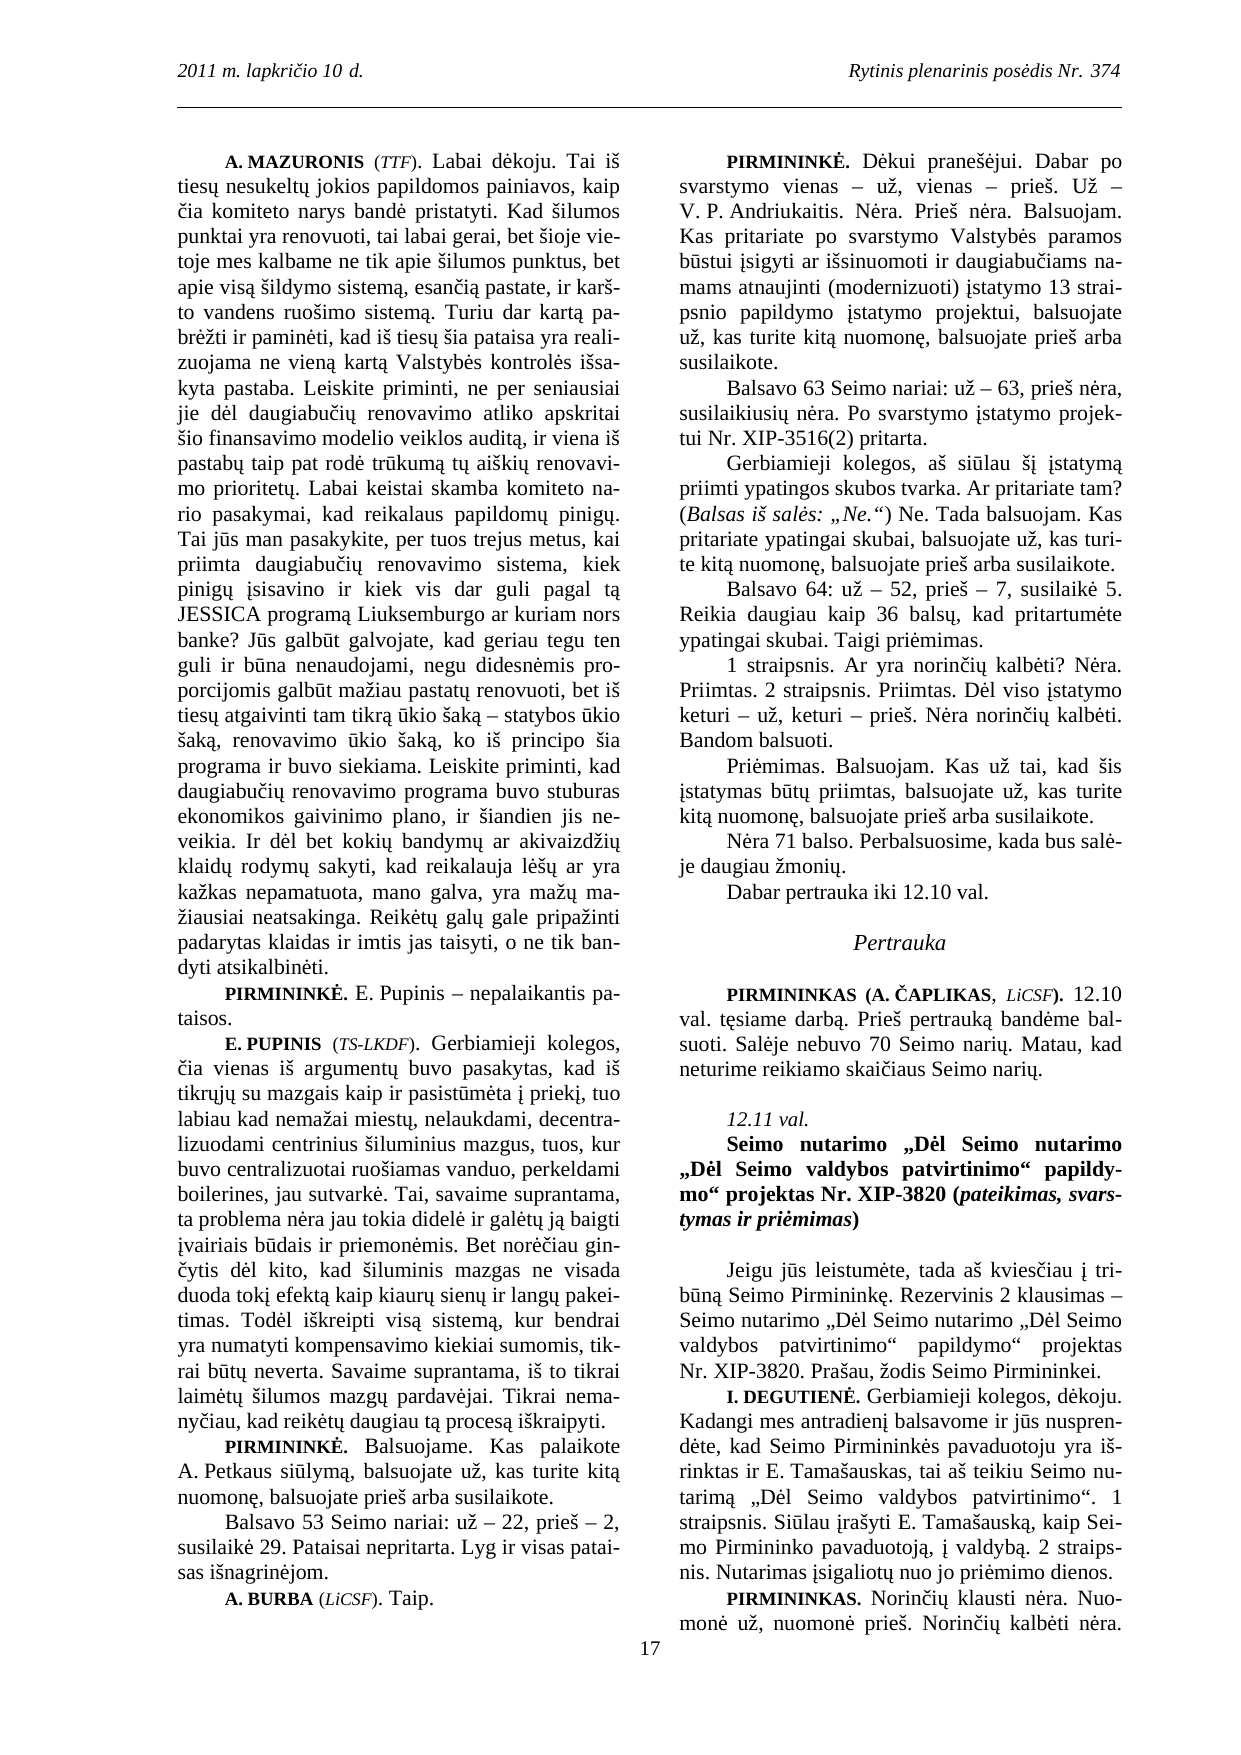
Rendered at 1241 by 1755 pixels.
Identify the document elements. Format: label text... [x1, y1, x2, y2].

text I. DEGUTIENĖ. Ger­bia­mie­ji ko­le­gos, dė­ko­ju. Ka­dan­gi mes ant­ra­die­nį bal­sa­vo­me ir jūs nu­spren­dė­te, kad Sei­mo Pir­mi­nin­kės pa­va­duo­to­ju yra iš­rink­tas ir E. Ta­ma­šaus­kas, tai aš tei­kiu Sei­mo nu­ta­ri­mą „Dėl Sei­mo val­dy­bos pa­tvir­ti­ni­mo“. 1 straips­nis. Siū­lau įra­šy­ti E. Ta­ma­šaus­ką, kaip Sei­mo Pir­mi­nin­ko pa­va­duo­to­ją, į val­dy­bą. 2 straips­nis. Nu­ta­ri­mas įsi­ga­lio­tų nuo jo pri­ėmi­mo die­nos. [679, 1383, 1122, 1584]
text A. MAZURONIS (TTF). La­bai dė­ko­ju. Tai iš tie­sų ne­su­kel­tų jo­kios pa­pil­do­mos pai­nia­vos, kaip čia ko­mi­te­to na­rys ban­dė pri­sta­ty­ti. Kad ši­lu­mos punk­tai yra re­no­vuo­ti, tai la­bai ge­rai, bet šio­je vie­to­je mes kal­ba­me ne tik apie ši­lu­mos punk­tus, bet apie vi­są šil­dy­mo sis­te­mą, esan­čią pa­sta­te, ir karš­to van­dens ruo­ši­mo sis­te­mą. Tu­riu dar kar­tą pa­brėž­ti ir pa­mi­nė­ti, kad iš tie­sų šia pa­tai­sa yra re­a­li­zuo­ja­ma ne vie­ną kar­tą Vals­ty­bės kon­tro­lės iš­sa­ky­ta pa­sta­ba. Leis­ki­te pri­min­ti, ne per se­niau­siai jie dėl dau­gia­bu­čių re­no­va­vi­mo at­li­ko ap­skri­tai šio fi­nan­sa­vi­mo mo­de­lio veik­los au­di­tą, ir vie­na iš pa­sta­bų taip pat ro­dė trū­ku­mą tų aiš­kių re­no­va­vi­mo pri­ori­te­tų. La­bai keis­tai skam­ba ko­mi­te­to na­rio pa­sa­ky­mai, kad rei­ka­laus pa­pil­do­mų pi­ni­gų. Tai jūs man pa­sa­ky­ki­te, per tuos tre­jus me­tus, kai pri­im­ta dau­gia­bu­čių re­no­va­vi­mo sis­te­ma, kiek pini­gų įsi­sa­vi­no ir kiek vis dar gu­li pa­gal tą JESSICA pro­gra­mą Liuk­sem­bur­go ar ku­riam nors ban­ke? Jūs gal­būt gal­vo­ja­te, kad ge­riau te­gu ten gu­li ir bū­na ne­nau­do­ja­mi, ne­gu di­des­nė­mis pro­por­ci­jo­mis gal­būt ma­žiau pa­sta­tų re­no­vuo­ti, bet iš tie­sų at­gai­vin­ti tam tik­rą ūkio ša­ką – sta­ty­bos ūkio ša­ką, re­no­va­vi­mo ūkio ša­ką, ko iš prin­ci­po šia pro­gra­ma ir bu­vo sie­kia­ma. Leis­ki­te pri­min­ti, kad dau­gia­bu­čių re­no­va­vi­mo pro­gra­ma bu­vo stu­bu­ras eko­no­mi­kos gai­vi­ni­mo pla­no, ir šian­dien jis ne­vei­kia. Ir dėl bet ko­kių ban­dy­mų ar aki­vaiz­džių klai­dų ro­dy­mų sa­ky­ti, kad rei­ka­lau­ja lė­šų ar yra kaž­kas ne­pa­ma­tuo­ta, ma­no gal­va, yra ma­žų ma­žiau­siai ne­at­sa­kin­ga. Rei­kė­tų ga­lų ga­le pri­pa­žin­ti pa­da­ry­tas klai­das ir im­tis jas tai­sy­ti, o ne tik ban­dy­ti at­si­kal­bi­nė­ti. [177, 148, 620, 979]
text PIRMININKĖ. Bal­suo­ja­me. Kas pa­lai­ko­te A. Pet­kaus siū­ly­mą, bal­suo­ja­te už, kas tu­ri­te ki­tą nuo­mo­nę, bal­suo­ja­te prieš ar­ba su­si­lai­ko­te. [177, 1433, 620, 1509]
text Bal­sa­vo 64: už – 52, prieš – 7, su­si­lai­kė 5. Rei­kia dau­giau kaip 36 bal­sų, kad pri­tar­tu­mė­te ypa­tin­gai sku­bai. Tai­gi pri­ėmi­mas. [679, 576, 1122, 652]
text Nė­ra 71 bal­so. Per­bal­suo­si­me, ka­da bus sa­lė­je dau­giau žmo­nių. [679, 828, 1122, 879]
text A. BURBA (LiCSF). Taip. [177, 1584, 620, 1610]
text Bal­sa­vo 63 Sei­mo na­riai: už – 63, prieš nė­ra, su­si­lai­kiu­sių nė­ra. Po svars­ty­mo įsta­ty­mo pro­jek­tui Nr. XIP-3516(2) pri­tar­ta. [679, 374, 1122, 450]
text Ger­bia­mie­ji ko­le­gos, aš siū­lau šį įsta­ty­mą pri­im­ti ypa­tin­gos sku­bos tvar­ka. Ar pri­ta­ria­te tam? (Bal­sas iš sa­lės: „Ne.“) Ne. Ta­da bal­suo­jam. Kas pri­ta­ria­te ypa­tin­gai sku­bai, bal­suo­ja­te už, kas tu­ri­te ki­tą nuo­mo­nę, bal­suo­ja­te prieš ar­ba su­si­lai­ko­te. [679, 450, 1122, 576]
text Sei­mo nu­ta­ri­mo „Dėl Sei­mo nu­ta­ri­mo „Dėl Sei­mo val­dy­bos pa­tvir­ti­ni­mo“ pa­pil­dy­mo“ pro­jek­tas Nr. XIP-3820 (pa­tei­ki­mas, svars­ty­mas ir pri­ėmi­mas) [679, 1131, 1122, 1232]
text Per­trau­ka [679, 929, 1122, 956]
text PIRMININKĖ. E. Pu­pi­nis – ne­pa­lai­kan­tis pa­tai­sos. [177, 979, 620, 1030]
text Bal­sa­vo 53 Sei­mo na­riai: už – 22, prieš – 2, su­si­lai­kė 29. Pa­tai­sai ne­pri­tar­ta. Lyg ir vi­sas pa­tai­sas iš­nag­ri­nė­jom. [177, 1509, 620, 1584]
text PIRMININKAS. No­rin­čių klaus­ti nė­ra. Nuo­mo­nė už, nuo­mo­nė prieš. No­rin­čių kal­bė­ti nė­ra. [679, 1584, 1122, 1635]
text Da­bar per­trau­ka iki 12.10 val. [679, 879, 1122, 904]
text E. PUPINIS (TS-LKDF). Ger­bia­mie­ji ko­le­gos, čia vie­nas iš ar­gu­men­tų bu­vo pa­sa­ky­tas, kad iš tik­rų­jų su maz­gais kaip ir pa­si­stū­mė­ta į prie­kį, tuo la­biau kad ne­ma­žai mies­tų, ne­lauk­da­mi, de­cen­tra­li­zuo­da­mi cen­tri­nius ši­lu­mi­nius maz­gus, tuos, kur bu­vo cen­tra­li­zuo­tai ruo­šia­mas van­duo, per­kel­da­mi boi­le­ri­nes, jau su­tvar­kė. Tai, sa­vai­me su­pran­ta­ma, ta pro­ble­ma nė­ra jau to­kia di­de­lė ir ga­lė­tų ją baig­ti įvai­riais bū­dais ir prie­mo­nė­mis. Bet no­rė­čiau gin­čy­tis dėl ki­to, kad ši­lu­mi­nis maz­gas ne vi­sa­da duo­da to­kį efek­tą kaip kiau­rų sie­nų ir lan­gų pa­kei­ti­mas. To­dėl iš­kreip­ti vi­są sis­te­mą, kur ben­drai yra nu­ma­ty­ti kom­pen­sa­vi­mo kie­kiai su­mo­mis, tik­rai bū­tų ne­ver­ta. Sa­vai­me su­pran­ta­ma, iš to tik­rai lai­mė­tų ši­lu­mos maz­gų par­da­vė­jai. Tik­rai ne­ma­ny­čiau, kad rei­kė­tų dau­giau tą pro­ce­są iš­krai­py­ti. [177, 1030, 620, 1433]
text Jei­gu jūs leis­tu­mė­te, ta­da aš kvies­čiau į tri­bū­ną Sei­mo Pir­mi­nin­kę. Re­zer­vi­nis 2 klau­si­mas – Sei­mo nu­ta­ri­mo „Dėl Sei­mo nu­ta­ri­mo „Dėl Sei­mo val­dy­bos pa­tvir­ti­ni­mo“ pa­pil­dy­mo“ pro­jek­tas Nr. XIP-3820. Pra­šau, žo­dis Sei­mo Pir­mi­nin­kei. [679, 1257, 1122, 1383]
text PIRMININKĖ. Dė­kui pra­ne­šė­jui. Da­bar po svars­ty­mo vie­nas – už, vie­nas – prieš. Už – V. P. An­driu­kai­tis. Nė­ra. Prieš nė­ra. Bal­suo­jam. Kas pri­ta­ria­te po svars­ty­mo Vals­ty­bės pa­ra­mos būs­tui įsi­gy­ti ar iš­si­nuo­mo­ti ir dau­gia­bu­čiams na­mams at­nau­jin­ti (mo­der­ni­zuo­ti) įsta­ty­mo 13 strai­ps­nio pa­pil­dy­mo įsta­ty­mo pro­jek­tui, bal­suo­ja­te už, kas tu­ri­te ki­tą nuo­mo­nę, bal­suo­ja­te prieš ar­ba su­si­lai­ko­te. [679, 148, 1122, 374]
text 12.11 val. [726, 1107, 1122, 1131]
text Pri­ėmi­mas. Bal­suo­jam. Kas už tai, kad šis įsta­ty­mas bū­tų pri­im­tas, bal­suo­ja­te už, kas tu­ri­te ki­tą nuo­mo­nę, bal­suo­ja­te prieš ar­ba su­si­lai­ko­te. [679, 753, 1122, 828]
text 1 straips­nis. Ar yra no­rin­čių kal­bė­ti? Nė­ra. Pri­im­tas. 2 straips­nis. Pri­im­tas. Dėl vi­so įsta­ty­mo ke­tu­ri – už, ke­tu­ri – prieš. Nė­ra no­rin­čių kal­bė­ti. Ban­dom bal­suo­ti. [679, 652, 1122, 753]
text PIRMININKAS (A. ČAPLIKAS, LiCSF). 12.10 val. tę­sia­me dar­bą. Prieš per­trau­ką ban­dė­me bal­suo­ti. Sa­lė­je ne­bu­vo 70 Sei­mo na­rių. Ma­tau, kad ne­tu­ri­me rei­kia­mo skai­čiaus Sei­mo na­rių. [679, 981, 1122, 1082]
